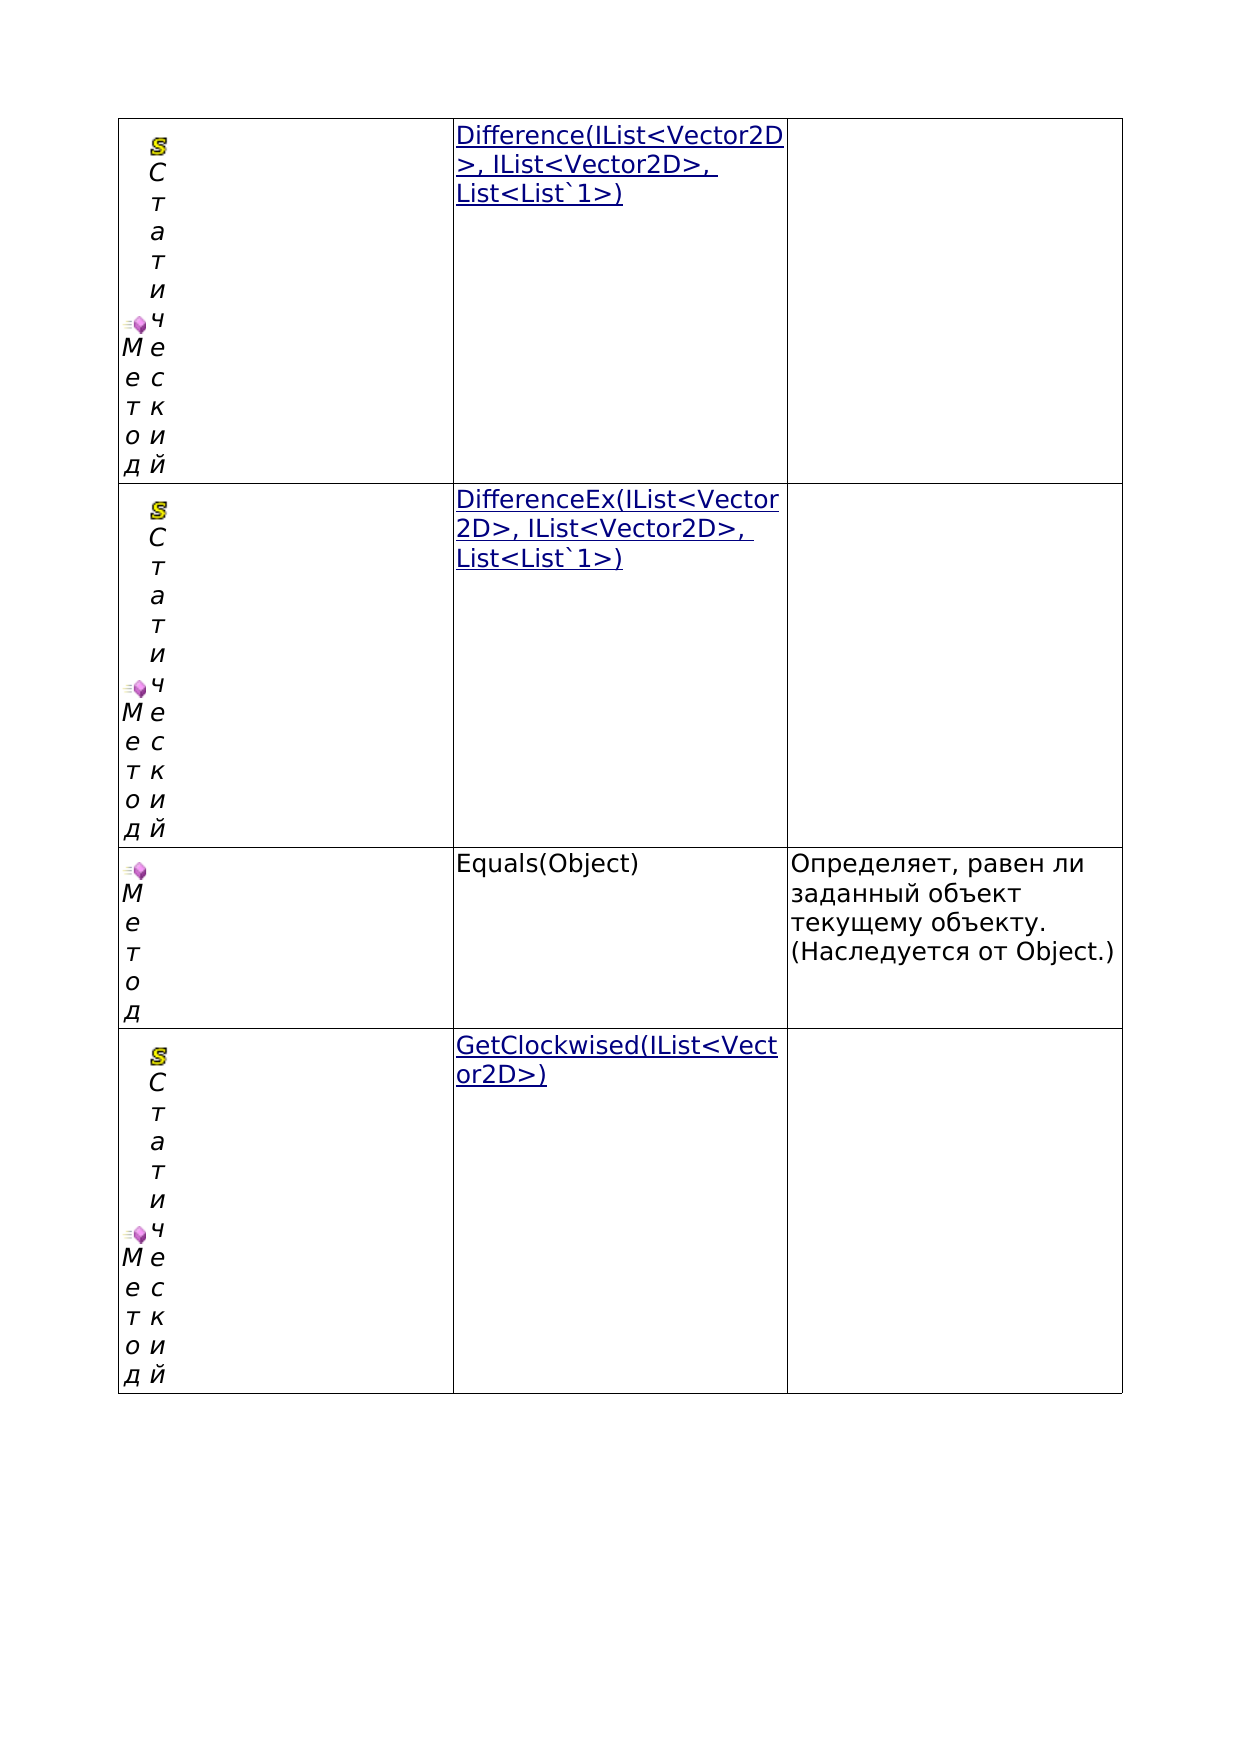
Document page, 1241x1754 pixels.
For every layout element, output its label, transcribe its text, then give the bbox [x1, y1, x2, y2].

table_cell [119, 484, 453, 847]
table_cell [119, 119, 453, 482]
table_cell [119, 848, 453, 1028]
picture [146, 1043, 172, 1069]
table_cell [788, 484, 1122, 847]
table_cell Определяет, равен ли заданный объект текущему объекту. (Наследуется от Object.) [788, 848, 1122, 1028]
table_cell Equals(Object) [454, 848, 787, 1028]
picture [121, 680, 146, 698]
picture [146, 133, 172, 159]
picture [121, 862, 147, 880]
table_cell [119, 1029, 453, 1392]
table_cell GetClockwised(IList<Vector2D>) [454, 1029, 787, 1392]
table_cell Difference(IList<Vector2D>, IList<Vector2D>, List<List`1>) [454, 119, 787, 482]
table_cell [788, 1029, 1122, 1392]
table_cell DifferenceEx(IList<Vector2D>, IList<Vector2D>, List<List`1>) [454, 484, 787, 847]
table_cell [788, 119, 1122, 482]
picture [121, 1226, 146, 1244]
picture [121, 316, 146, 334]
picture [146, 497, 172, 523]
